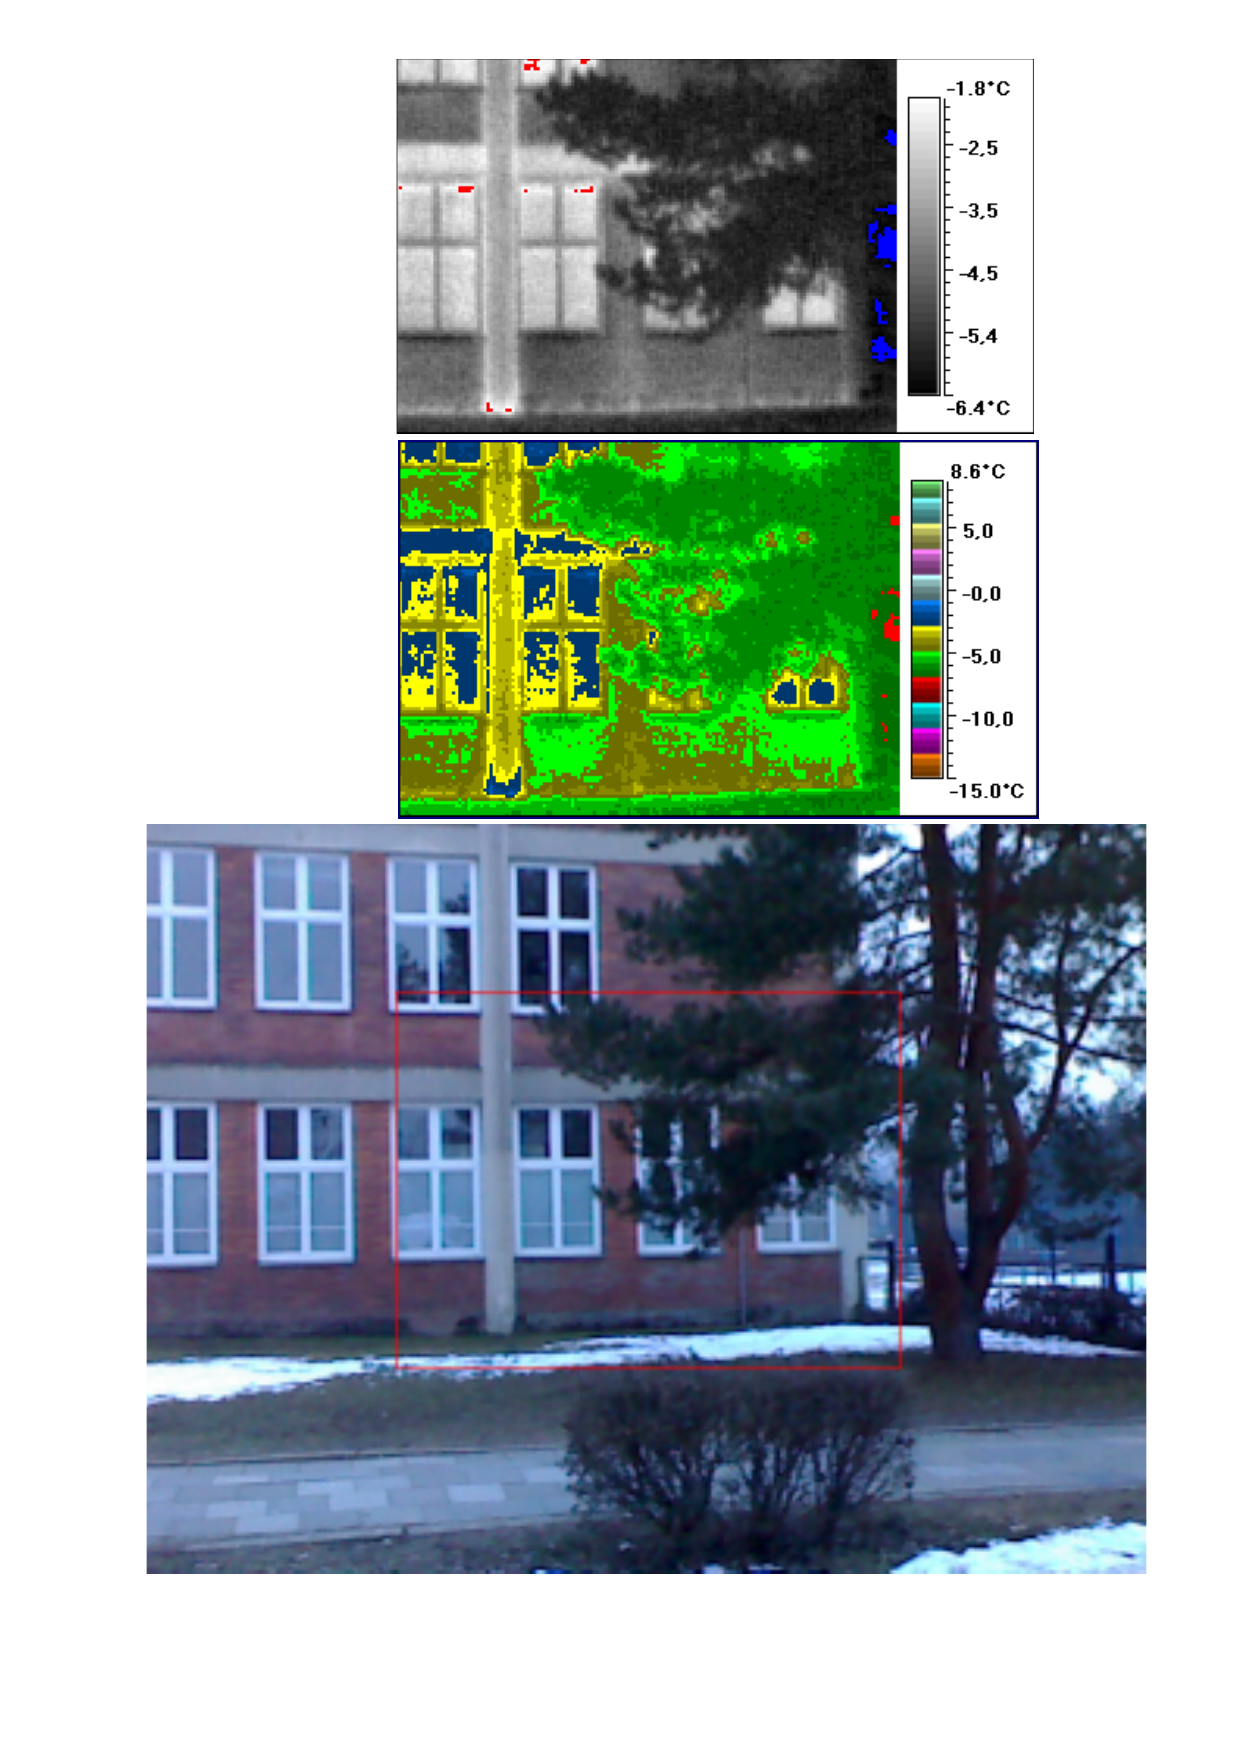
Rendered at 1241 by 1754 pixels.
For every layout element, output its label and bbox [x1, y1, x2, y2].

picture [400, 442, 1037, 817]
picture [396, 59, 1034, 434]
picture [146, 824, 1147, 1574]
